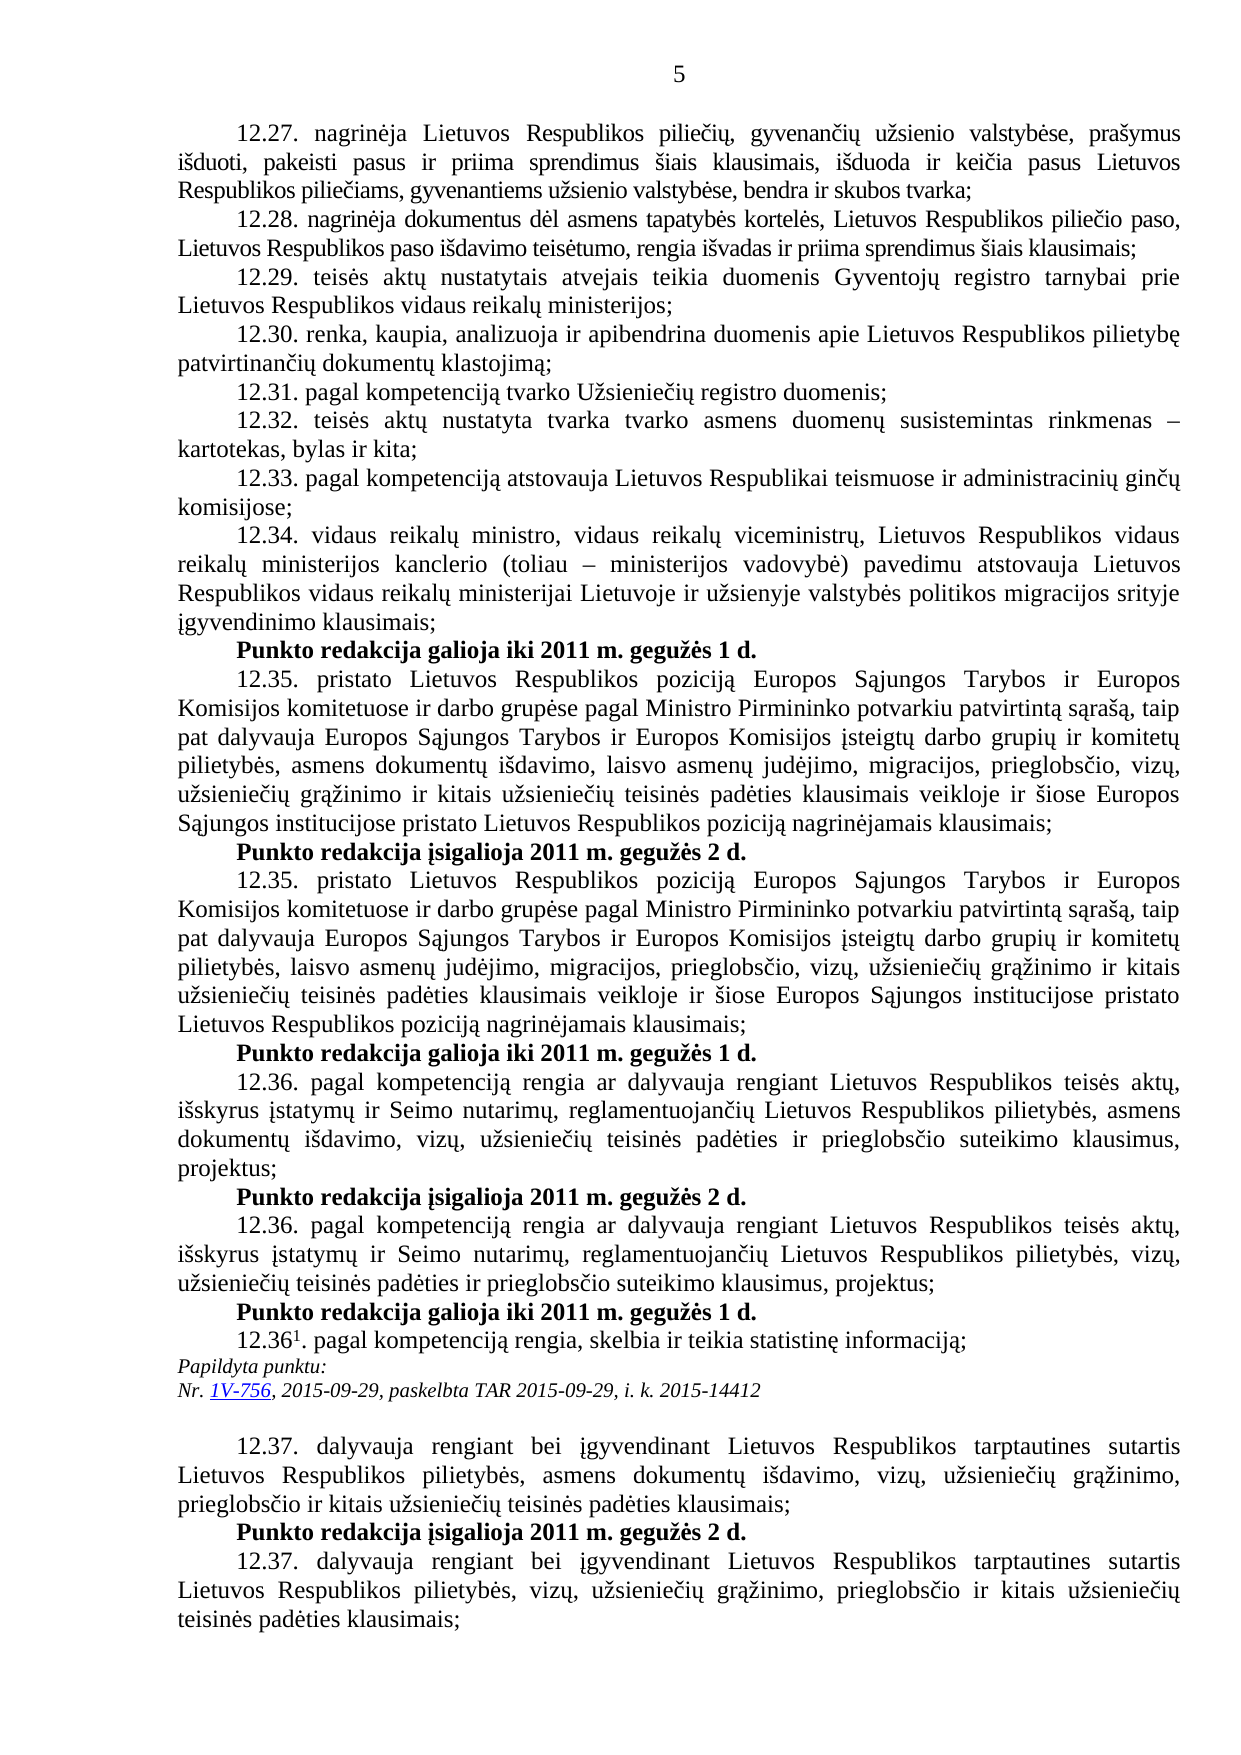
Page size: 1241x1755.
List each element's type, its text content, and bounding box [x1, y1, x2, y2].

text 12.361. pagal kompetenciją rengia, skelbia ir teikia statistinę informaciją; [177, 1326, 1181, 1354]
text 12.35. pristato Lietuvos Respublikos poziciją Europos Sąjungos Tarybos ir Europos Komisijos komitetuose ir darbo grupėse pagal Ministro Pirmininko potvarkiu patvirtintą sąrašą, taip pat dalyvauja Europos Sąjungos Tarybos ir Europos Komisijos įsteigtų darbo grupių ir komitetų pilietybės, laisvo asmenų judėjimo, migracijos, prieglobsčio, vizų, užsieniečių grąžinimo ir kitais užsieniečių teisinės padėties klausimais veikloje ir šiose Europos Sąjungos institucijose pristato Lietuvos Respublikos poziciją nagrinėjamais klausimais; [177, 866, 1181, 1038]
text 12.37. dalyvauja rengiant bei įgyvendinant Lietuvos Respublikos tarptautines sutartis Lietuvos Respublikos pilietybės, asmens dokumentų išdavimo, vizų, užsieniečių grąžinimo, prieglobsčio ir kitais užsieniečių teisinės padėties klausimais; [177, 1431, 1181, 1517]
text 12.29. teisės aktų nustatytais atvejais teikia duomenis Gyventojų registro tarnybai prie Lietuvos Respublikos vidaus reikalų ministerijos; [177, 262, 1181, 319]
text 12.31. pagal kompetenciją tvarko Užsieniečių registro duomenis; [177, 377, 1181, 406]
text 12.28. nagrinėja dokumentus dėl asmens tapatybės kortelės, Lietuvos Respublikos piliečio paso, Lietuvos Respublikos paso išdavimo teisėtumo, rengia išvadas ir priima sprendimus šiais klausimais; [177, 204, 1181, 262]
text 12.35. pristato Lietuvos Respublikos poziciją Europos Sąjungos Tarybos ir Europos Komisijos komitetuose ir darbo grupėse pagal Ministro Pirmininko potvarkiu patvirtintą sąrašą, taip pat dalyvauja Europos Sąjungos Tarybos ir Europos Komisijos įsteigtų darbo grupių ir komitetų pilietybės, asmens dokumentų išdavimo, laisvo asmenų judėjimo, migracijos, prieglobsčio, vizų, užsieniečių grąžinimo ir kitais užsieniečių teisinės padėties klausimais veikloje ir šiose Europos Sąjungos institucijose pristato Lietuvos Respublikos poziciją nagrinėjamais klausimais; [177, 664, 1181, 837]
text Punkto redakcija įsigalioja 2011 m. gegužės 2 d. [177, 1517, 1181, 1546]
text Nr. 1V-756, 2015-09-29, paskelbta TAR 2015-09-29, i. k. 2015-14412 [177, 1378, 1181, 1402]
text 12.36. pagal kompetenciją rengia ar dalyvauja rengiant Lietuvos Respublikos teisės aktų, išskyrus įstatymų ir Seimo nutarimų, reglamentuojančių Lietuvos Respublikos pilietybės, asmens dokumentų išdavimo, vizų, užsieniečių teisinės padėties ir prieglobsčio suteikimo klausimus, projektus; [177, 1067, 1181, 1182]
text 12.33. pagal kompetenciją atstovauja Lietuvos Respublikai teismuose ir administracinių ginčų komisijose; [177, 463, 1181, 521]
text Punkto redakcija įsigalioja 2011 m. gegužės 2 d. [177, 837, 1181, 866]
text 12.34. vidaus reikalų ministro, vidaus reikalų viceministrų, Lietuvos Respublikos vidaus reikalų ministerijos kanclerio (toliau – ministerijos vadovybė) pavedimu atstovauja Lietuvos Respublikos vidaus reikalų ministerijai Lietuvoje ir užsienyje valstybės politikos migracijos srityje įgyvendinimo klausimais; [177, 521, 1181, 636]
text Punkto redakcija galioja iki 2011 m. gegužės 1 d. [177, 1038, 1181, 1067]
text 12.37. dalyvauja rengiant bei įgyvendinant Lietuvos Respublikos tarptautines sutartis Lietuvos Respublikos pilietybės, vizų, užsieniečių grąžinimo, prieglobsčio ir kitais užsieniečių teisinės padėties klausimais; [177, 1546, 1181, 1632]
text 12.30. renka, kaupia, analizuoja ir apibendrina duomenis apie Lietuvos Respublikos pilietybę patvirtinančių dokumentų klastojimą; [177, 319, 1181, 377]
text Papildyta punktu: [177, 1354, 1181, 1378]
text 12.27. nagrinėja Lietuvos Respublikos piliečių, gyvenančių užsienio valstybėse, prašymus išduoti, pakeisti pasus ir priima sprendimus šiais klausimais, išduoda ir keičia pasus Lietuvos Respublikos piliečiams, gyvenantiems užsienio valstybėse, bendra ir skubos tvarka; [177, 118, 1181, 204]
text 12.32. teisės aktų nustatyta tvarka tvarko asmens duomenų susistemintas rinkmenas – kartotekas, bylas ir kita; [177, 406, 1181, 463]
text Punkto redakcija galioja iki 2011 m. gegužės 1 d. [177, 1297, 1181, 1326]
text 12.36. pagal kompetenciją rengia ar dalyvauja rengiant Lietuvos Respublikos teisės aktų, išskyrus įstatymų ir Seimo nutarimų, reglamentuojančių Lietuvos Respublikos pilietybės, vizų, užsieniečių teisinės padėties ir prieglobsčio suteikimo klausimus, projektus; [177, 1211, 1181, 1297]
text Punkto redakcija galioja iki 2011 m. gegužės 1 d. [177, 636, 1181, 664]
text Punkto redakcija įsigalioja 2011 m. gegužės 2 d. [177, 1182, 1181, 1211]
